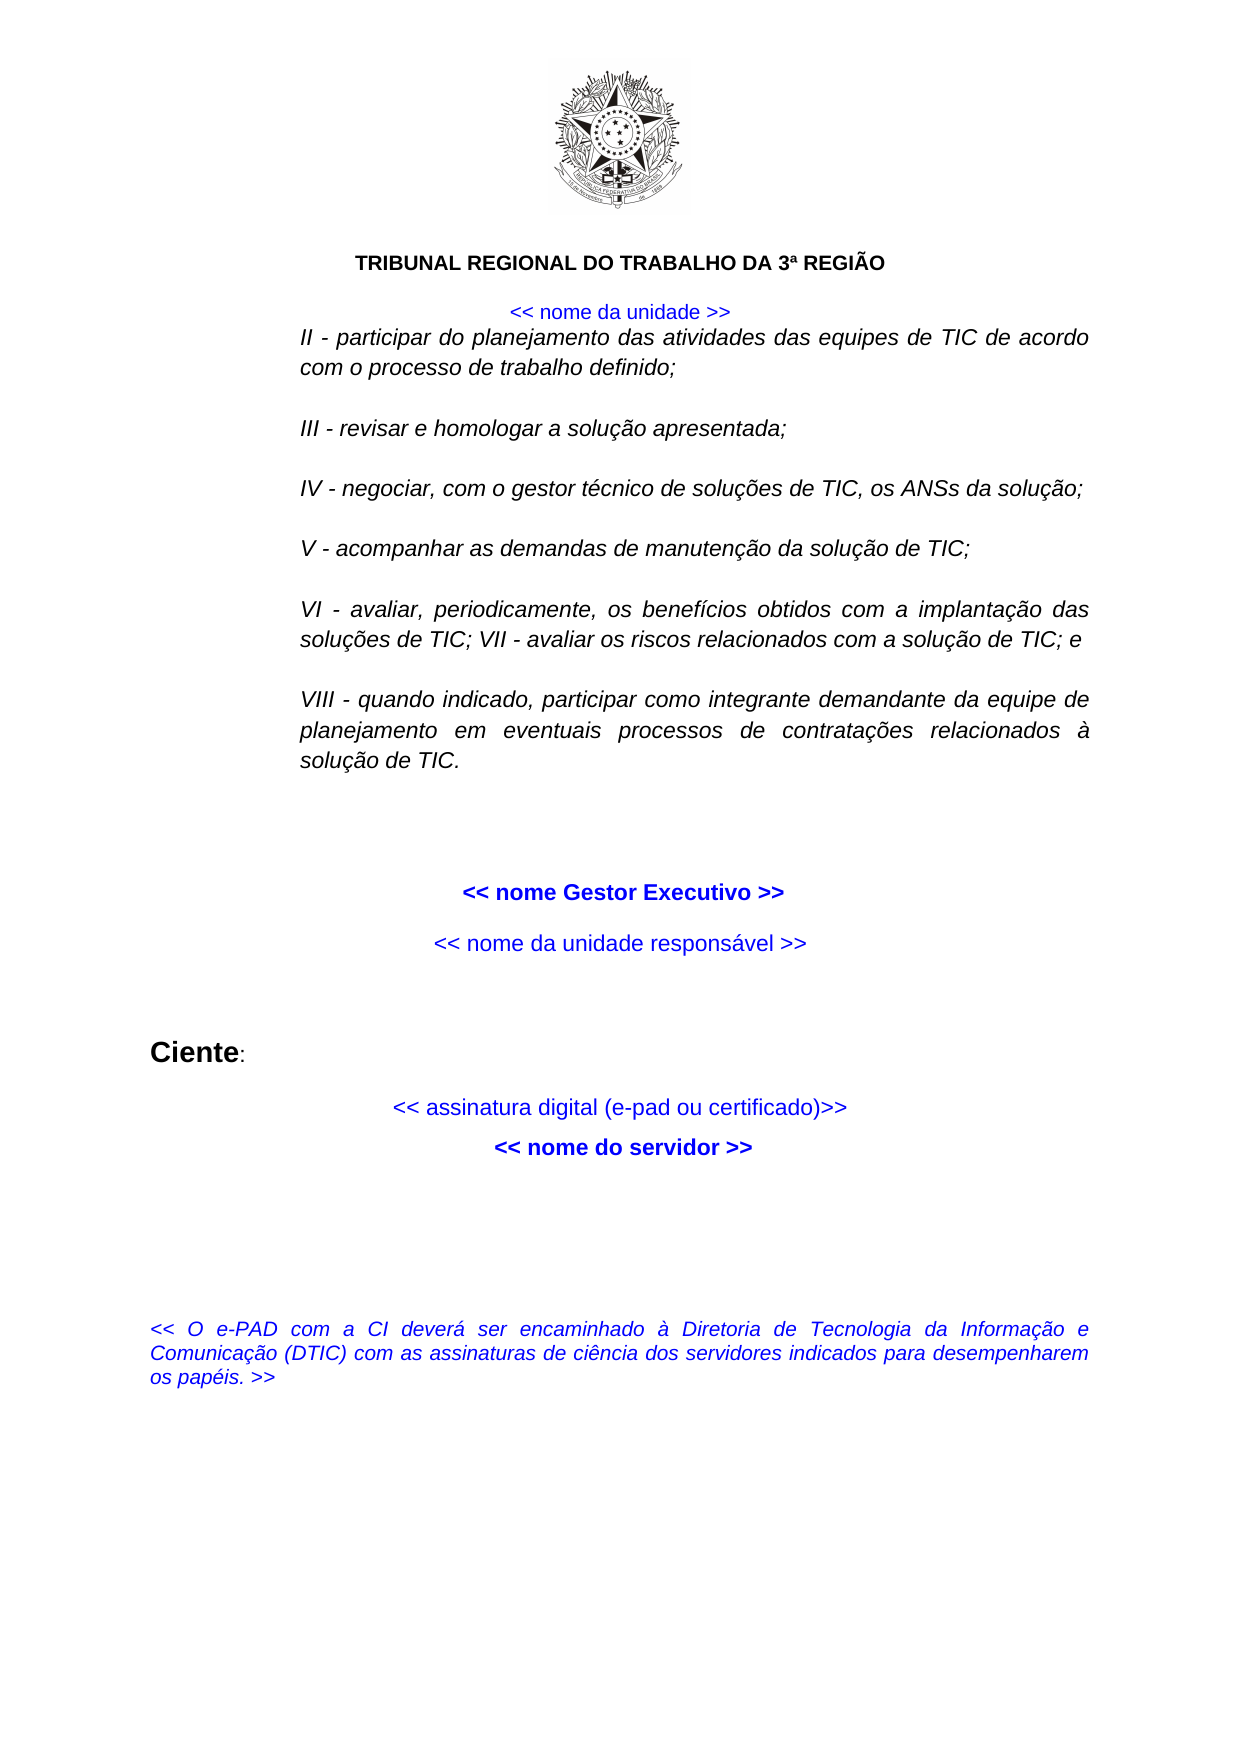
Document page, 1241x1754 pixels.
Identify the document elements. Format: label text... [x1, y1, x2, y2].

text VI - avaliar, periodicamente, os benefícios obtidos com a implantação das soluções de TIC; VII - avaliar os riscos relacionados com a solução de TIC; e [300, 596, 1090, 652]
text Ciente: [150, 1035, 1090, 1068]
text << nome do servidor >> [150, 1134, 1090, 1161]
text << nome Gestor Executivo >> [150, 878, 1090, 905]
text II - participar do planejamento das atividades das equipes de TIC de acordo com o processo de trabalho definido; [300, 324, 1090, 381]
text << assinatura digital (e-pad ou certificado)>> [150, 1093, 1090, 1120]
picture [549, 58, 691, 215]
text << nome da unidade responsável >> [150, 930, 1090, 956]
text << O e-PAD com a CI deverá ser encaminhado à Diretoria de Tecnologia da Informação e Comunicação (DTIC) com as assinaturas de ciência dos servidores indicados para desempenharem os papéis. >> [150, 1317, 1090, 1388]
text IV - negociar, com o gestor técnico de soluções de TIC, os ANSs da solução; [300, 475, 1090, 501]
text VIII - quando indicado, participar como integrante demandante da equipe de planejamento em eventuais processos de contratações relacionados à solução de TIC. [300, 686, 1090, 773]
text III - revisar e homologar a solução apresentada; [300, 414, 1090, 441]
text V - acompanhar as demandas de manutenção da solução de TIC; [300, 535, 1090, 562]
